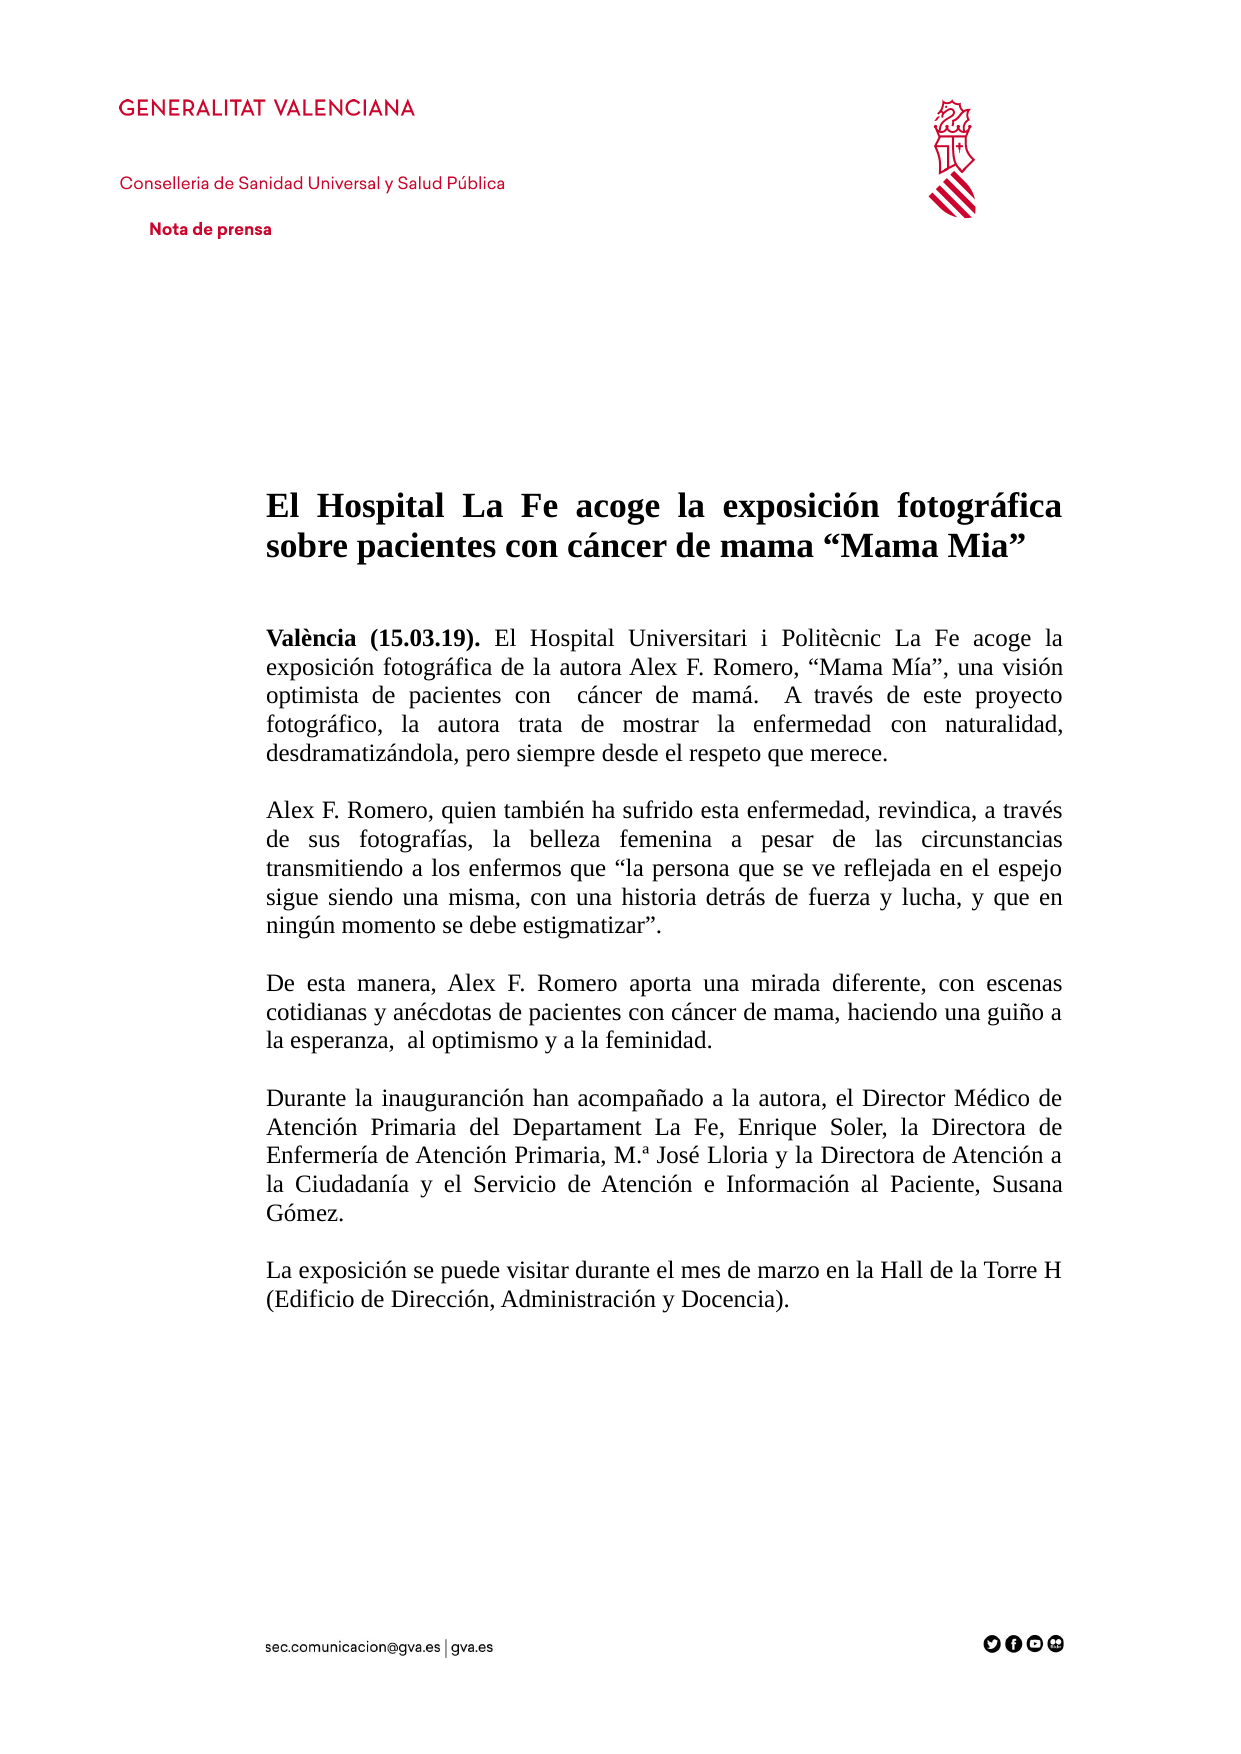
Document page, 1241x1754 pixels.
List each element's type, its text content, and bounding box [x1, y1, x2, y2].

text València (15.03.19). El Hospital Universitari i Politècnic La Fe acoge la exposición fotográfica de la autora Alex F. Romero, “Mama Mía”, una visión optimista de pacientes con cáncer de mamá. A través de este proyecto fotográfico, la autora trata de mostrar la enfermedad con naturalidad, desdramatizándola, pero siempre desde el respeto que merece. [266, 623, 1064, 767]
text Alex F. Romero, quien también ha sufrido esta enfermedad, revindica, a través de sus fotografías, la belleza femenina a pesar de las circunstancias transmitiendo a los enfermos que “la persona que se ve reflejada en el espejo sigue siendo una misma, con una historia detrás de fuerza y lucha, y que en ningún momento se debe estigmatizar”. [266, 796, 1064, 939]
text De esta manera, Alex F. Romero aporta una mirada diferente, con escenas cotidianas y anécdotas de pacientes con cáncer de mama, haciendo una guiño a la esperanza, al optimismo y a la feminidad. [266, 968, 1064, 1054]
picture [265, 1635, 1064, 1658]
text Durante la inauguranción han acompañado a la autora, el Director Médico de Atención Primaria del Departament La Fe, Enrique Soler, la Directora de Enfermería de Atención Primaria, M.ª José Lloria y la Directora de Atención a la Ciudadanía y el Servicio de Atención e Información al Paciente, Susana Gómez. [266, 1083, 1064, 1227]
picture [119, 99, 976, 239]
text El Hospital La Fe acoge la exposición fotográfica sobre pacientes con cáncer de mama “Mama Mia” [266, 484, 1064, 566]
text La exposición se puede visitar durante el mes de marzo en la Hall de la Torre H (Edificio de Dirección, Administración y Docencia). [266, 1256, 1064, 1313]
